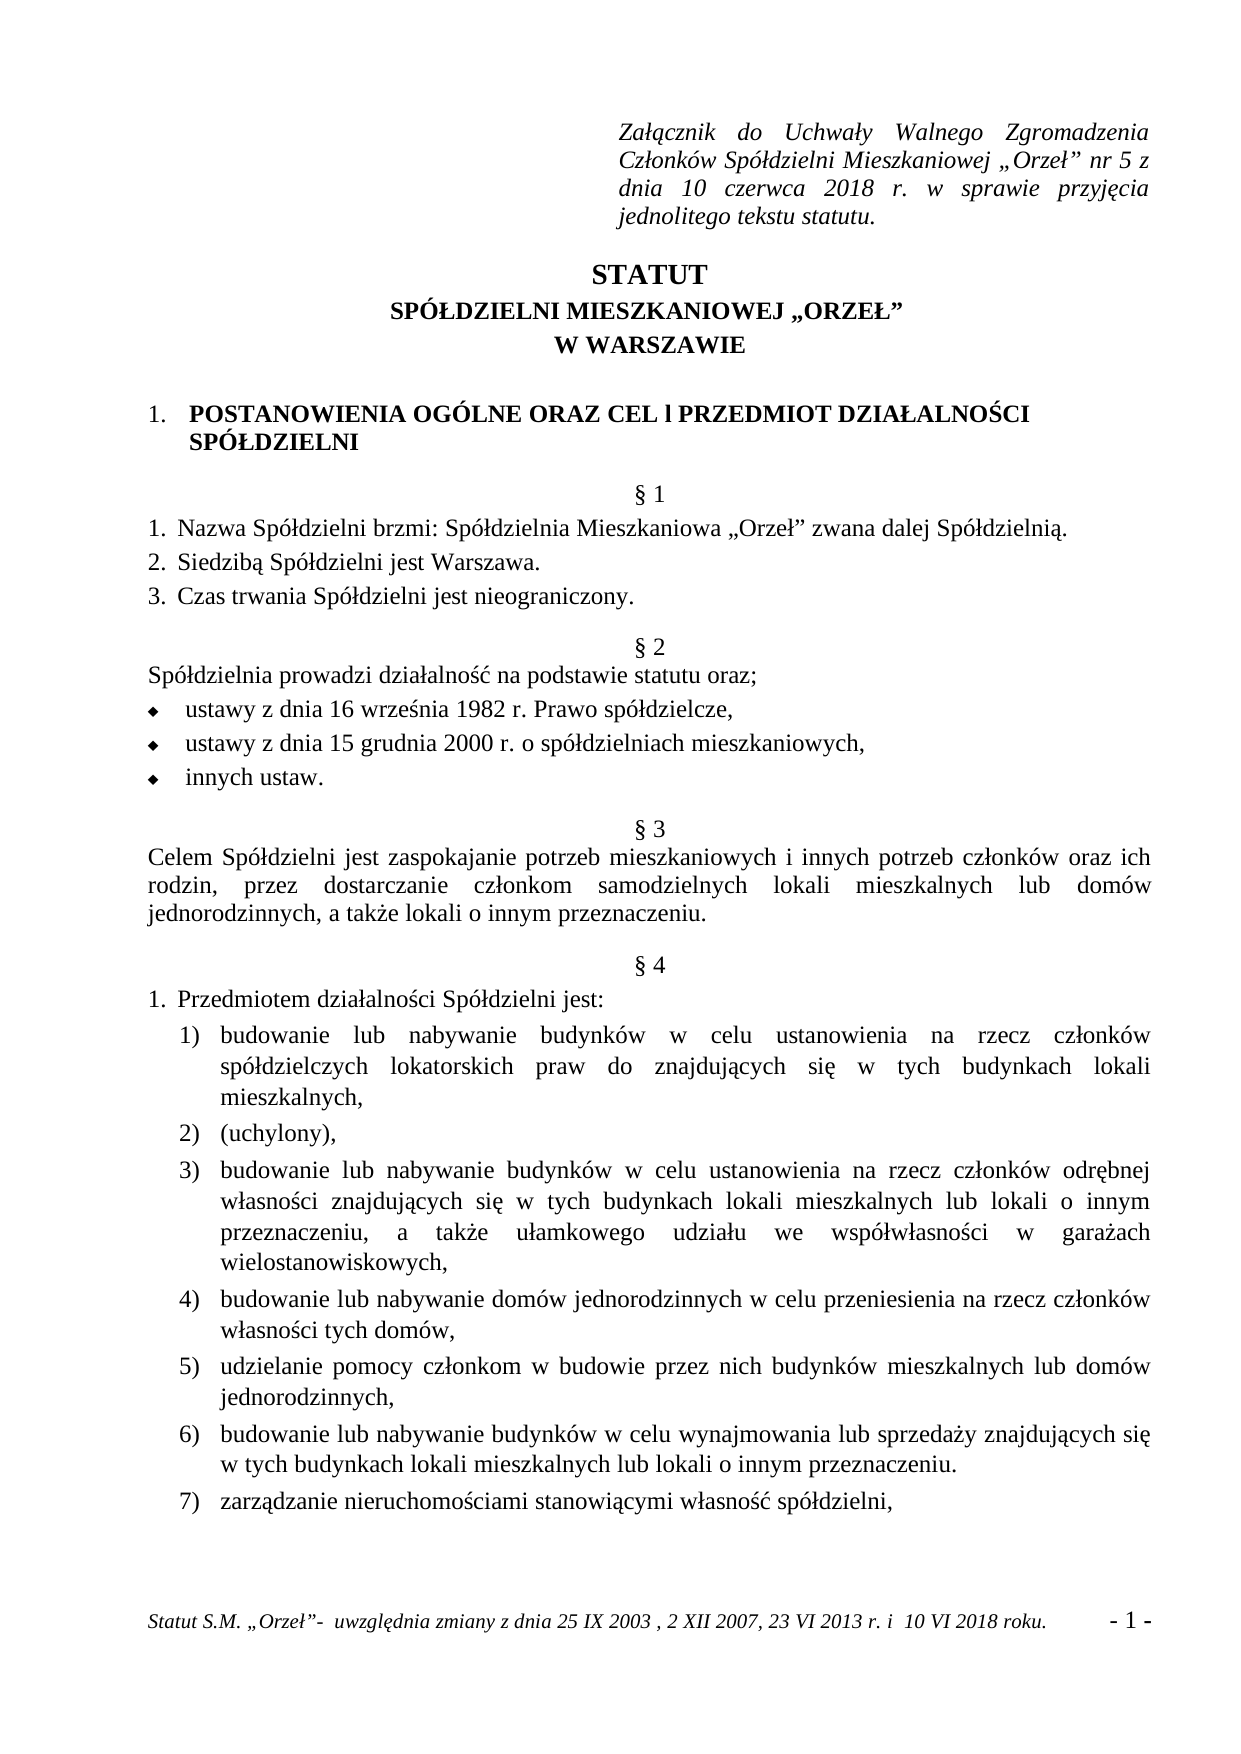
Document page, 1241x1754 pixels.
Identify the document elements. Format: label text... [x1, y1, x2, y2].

list budowanie lub nabywanie budynków w celu ustanowienia na rzecz członków odrębnej własności znajdujących się w tych budynkach lokali mieszkalnych lub lokali o innym przeznaczeniu, a także ułamkowego udziału we współwłasności w garażach wielostanowiskowych, [146, 1153, 1152, 1276]
list innych ustaw. [148, 763, 1152, 791]
list budowanie lub nabywanie budynków w celu ustanowienia na rzecz członków spółdzielczych lokatorskich praw do znajdujących się w tych budynkach lokali mieszkalnych, [146, 1018, 1152, 1111]
list Nazwa Spółdzielni brzmi: Spółdzielnia Mieszkaniowa „Orzeł” zwana dalej Spółdzielnią. [148, 514, 1152, 542]
text Spółdzielnia prowadzi działalność na podstawie statutu oraz; [148, 661, 1152, 689]
text § 1 [148, 480, 1152, 508]
list POSTANOWIENIA OGÓLNE ORAZ CEL l PRZEDMIOT DZIAŁALNOŚCI SPÓŁDZIELNI [148, 400, 1152, 456]
text § 4 [148, 951, 1152, 978]
text SPÓŁDZIELNI MIESZKANIOWEJ „ORZEŁ” [148, 297, 1152, 325]
list ustawy z dnia 16 września 1982 r. Prawo spółdzielcze, [148, 695, 1152, 723]
list Siedzibą Spółdzielni jest Warszawa. [148, 548, 1152, 576]
list zarządzanie nieruchomościami stanowiącymi własność spółdzielni, [146, 1484, 1152, 1515]
list ustawy z dnia 15 grudnia 2000 r. o spółdzielniach mieszkaniowych, [148, 729, 1152, 757]
list Przedmiotem działalności Spółdzielni jest: [148, 984, 1152, 1012]
list udzielanie pomocy członkom w budowie przez nich budynków mieszkalnych lub domów jednorodzinnych, [146, 1349, 1152, 1411]
text Celem Spółdzielni jest zaspokajanie potrzeb mieszkaniowych i innych potrzeb członków oraz ich rodzin, przez dostarczanie członkom samodzielnych lokali mieszkalnych lub domów jednorodzinnych, a także lokali o innym przeznaczeniu. [148, 843, 1152, 927]
list Czas trwania Spółdzielni jest nieograniczony. [148, 582, 1152, 609]
list budowanie lub nabywanie domów jednorodzinnych w celu przeniesienia na rzecz członków własności tych domów, [146, 1282, 1152, 1343]
list budowanie lub nabywanie budynków w celu wynajmowania lub sprzedaży znajdujących się w tych budynkach lokali mieszkalnych lub lokali o innym przeznaczeniu. [146, 1417, 1152, 1478]
text § 2 [148, 633, 1152, 661]
text W WARSZAWIE [148, 331, 1152, 359]
text Załącznik do Uchwały Walnego Zgromadzenia Członków Spółdzielni Mieszkaniowej „Orzeł” nr 5 z dnia 10 czerwca 2018 r. w sprawie przyjęcia jednolitego tekstu statutu. [618, 118, 1152, 230]
text STATUT [148, 258, 1152, 291]
text § 3 [148, 815, 1152, 843]
list (uchylony), [146, 1117, 1152, 1147]
